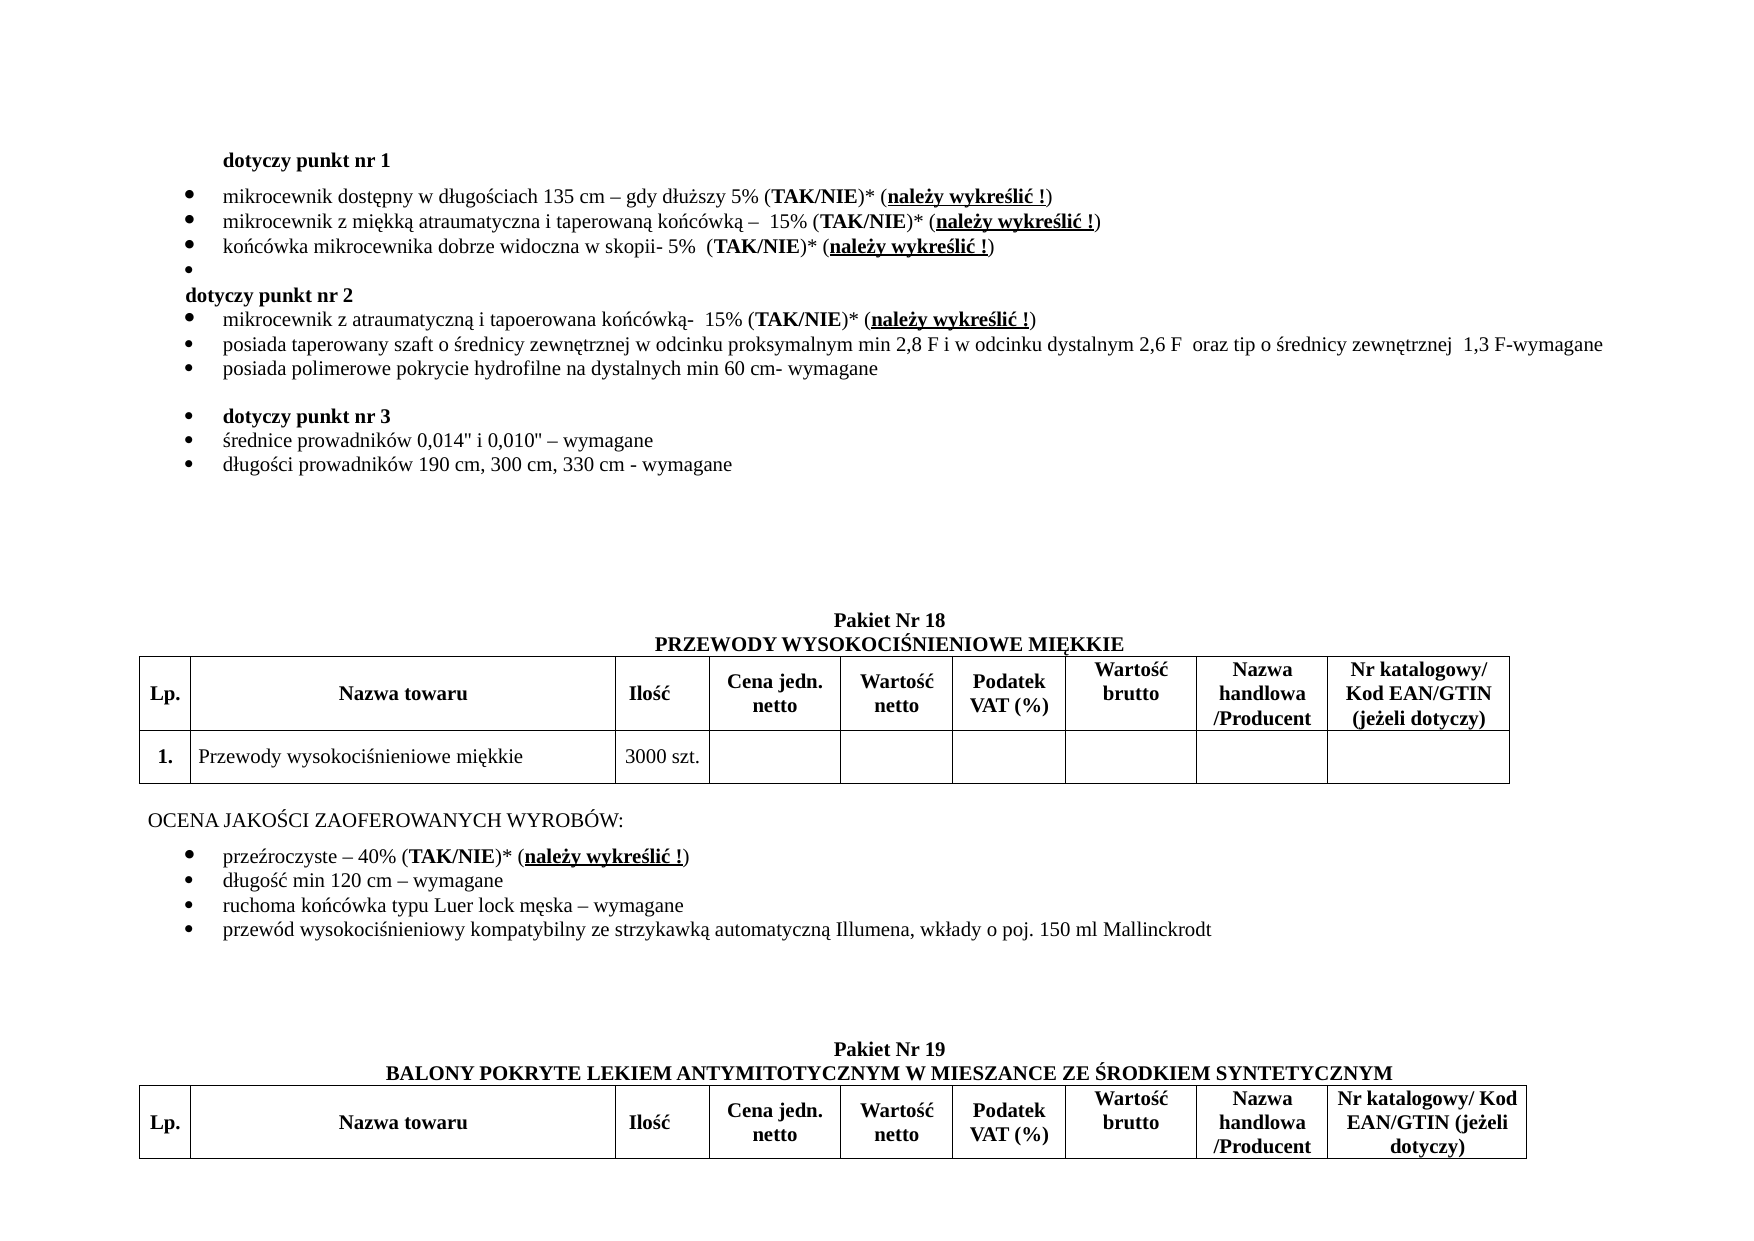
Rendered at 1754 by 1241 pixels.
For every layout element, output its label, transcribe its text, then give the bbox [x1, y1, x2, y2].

table_cell [841, 731, 952, 782]
text BALONY POKRYTE LEKIEM ANTYMITOTYCZNYM W MIESZANCE ZE ŚRODKIEM SYNTETYCZNYM [148, 1061, 1631, 1085]
table_header Podatek VAT (%) [953, 657, 1065, 729]
list mikrocewnik dostępny w długościach 135 cm – gdy dłuższy 5% (TAK/NIE)* (należy wykreślić !) [185, 184, 1631, 209]
list posiada taperowany szaft o średnicy zewnętrznej w odcinku proksymalnym min 2,8 F i w odcinku dystalnym 2,6 F oraz tip o średnicy zewnętrznej 1,3 F-wymagane [185, 331, 1631, 356]
table_header Lp. [140, 657, 190, 729]
list posiada polimerowe pokrycie hydrofilne na dystalnych min 60 cm- wymagane [185, 356, 1631, 379]
subtitle Pakiet Nr 19 [148, 1037, 1631, 1061]
table_cell 1. [140, 731, 190, 782]
table_header Wartość brutto [1066, 1086, 1196, 1158]
table_cell [1328, 731, 1509, 782]
text dotyczy punkt nr 2 [148, 282, 1631, 307]
list długości prowadników 190 cm, 300 cm, 330 cm - wymagane [185, 452, 1631, 476]
table_cell 3000 szt. [616, 731, 709, 782]
list dotyczy punkt nr 3 [185, 404, 1631, 428]
table_header Ilość [616, 1086, 709, 1158]
list przeźroczyste – 40% (TAK/NIE)* (należy wykreślić !) [185, 843, 1631, 868]
text OCENA JAKOŚCI ZAOFEROWANYCH WYROBÓW: [148, 807, 1631, 832]
list końcówka mikrocewnika dobrze widoczna w skopii- 5% (TAK/NIE)* (należy wykreślić !) [185, 233, 1631, 258]
list przewód wysokociśnieniowy kompatybilny ze strzykawką automatyczną Illumena, wkłady o poj. 150 ml Mallinckrodt [185, 917, 1631, 941]
list długość min 120 cm – wymagane [185, 868, 1631, 892]
table_header Nr katalogowy/ Kod EAN/GTIN (jeżeli dotyczy) [1328, 657, 1509, 729]
list mikrocewnik z atraumatyczną i tapoerowana końcówką- 15% (TAK/NIE)* (należy wykreślić !) [185, 307, 1631, 331]
table_header Nazwa handlowa /Producent [1197, 1086, 1327, 1158]
table_cell [1066, 731, 1196, 782]
list mikrocewnik z miękką atraumatyczna i taperowaną końcówką – 15% (TAK/NIE)* (należy wykreślić !) [185, 209, 1631, 233]
text dotyczy punkt nr 1 [148, 148, 1631, 172]
table_cell Przewody wysokociśnieniowe miękkie [191, 731, 615, 782]
table_cell [1197, 731, 1327, 782]
table_header Cena jedn. netto [710, 657, 840, 729]
table_header Wartość netto [841, 657, 952, 729]
list średnice prowadników 0,014'' i 0,010'' – wymagane [185, 428, 1631, 452]
table_header Wartość brutto [1066, 657, 1196, 729]
table_header Nazwa handlowa /Producent [1197, 657, 1327, 729]
text PRZEWODY WYSOKOCIŚNIENIOWE MIĘKKIE [148, 632, 1631, 656]
list ruchoma końcówka typu Luer lock męska – wymagane [185, 892, 1631, 917]
subtitle Pakiet Nr 18 [148, 608, 1631, 632]
table_header Nazwa towaru [191, 657, 615, 729]
table_header Nazwa towaru [191, 1086, 615, 1158]
table_header Wartość netto [841, 1086, 952, 1158]
table_cell [953, 731, 1065, 782]
table_cell [710, 731, 840, 782]
table_header Nr katalogowy/ Kod EAN/GTIN (jeżeli dotyczy) [1328, 1086, 1526, 1158]
table_header Podatek VAT (%) [953, 1086, 1065, 1158]
table_header Cena jedn. netto [710, 1086, 840, 1158]
table_header Ilość [616, 657, 709, 729]
table_header Lp. [140, 1086, 190, 1158]
